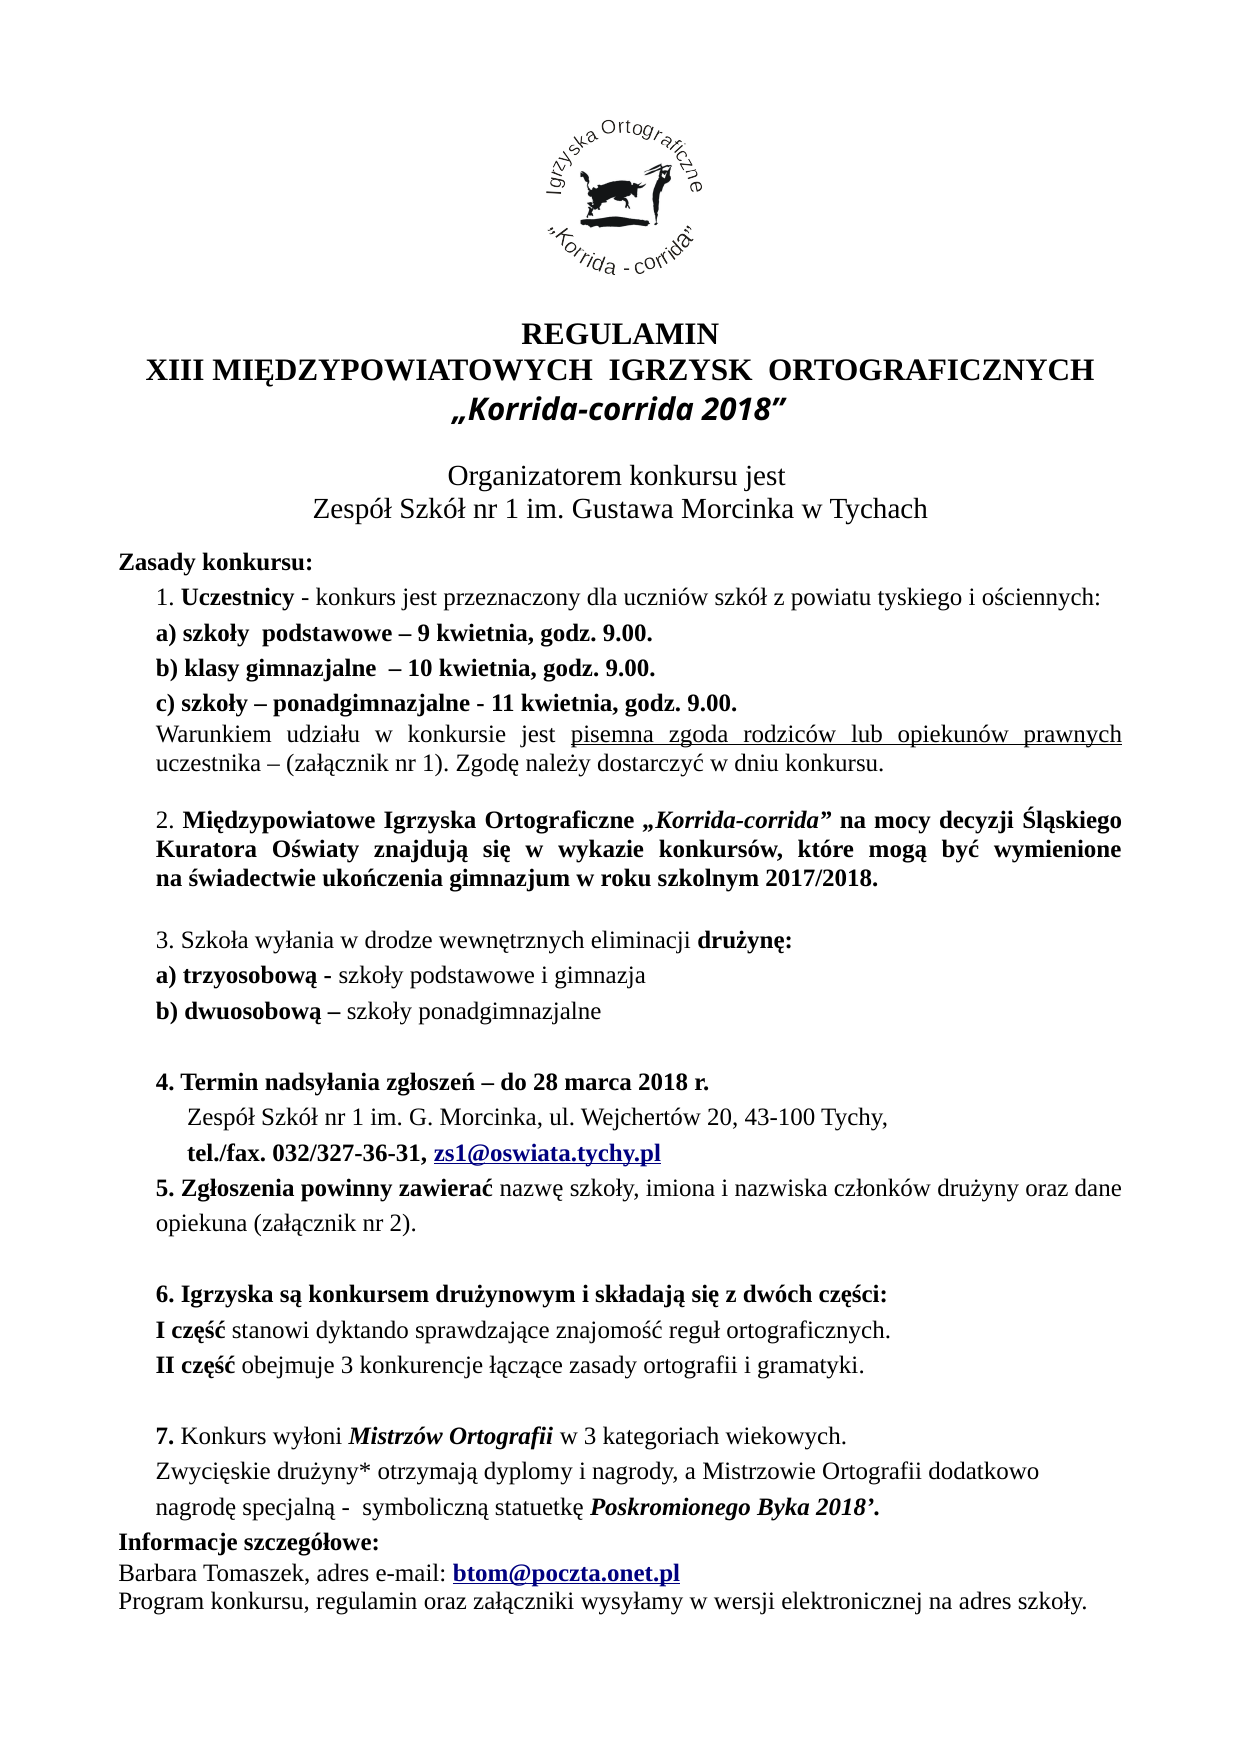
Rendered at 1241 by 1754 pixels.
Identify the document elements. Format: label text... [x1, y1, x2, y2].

text Organizatorem konkursu jest [118, 458, 1122, 492]
text tel./fax. 032/327-36-31, zs1@oswiata.tychy.pl [156, 1133, 1122, 1168]
text Zasady konkursu: [118, 542, 1122, 577]
text I część stanowi dyktando sprawdzające znajomość reguł ortograficznych. [155, 1310, 1122, 1345]
text 1. Uczestnicy - konkurs jest przeznaczony dla uczniów szkół z powiatu tyskiego i ościennych: [156, 577, 1122, 613]
text II część obejmuje 3 konkurencje łączące zasady ortografii i gramatyki. [155, 1345, 1122, 1381]
text Informacje szczegółowe: [118, 1522, 1122, 1558]
text 2. Międzypowiatowe Igrzyska Ortograficzne „Korrida-corrida” na mocy decyzji Śląskiego Kuratora Oświaty znajdują się w wykazie konkursów, które mogą być wymienione na świadectwie ukończenia gimnazjum w roku szkolnym 2017/2018. [156, 805, 1122, 891]
text Zespół Szkół nr 1 im. Gustawa Morcinka w Tychach [118, 492, 1122, 525]
text REGULAMIN [118, 315, 1122, 351]
text c) szkoły – ponadgimnazjalne - 11 kwietnia, godz. 9.00. [156, 683, 1122, 719]
text b) klasy gimnazjalne – 10 kwietnia, godz. 9.00. [156, 648, 1122, 683]
text XIII MIĘDZYPOWIATOWYCH IGRZYSK ORTOGRAFICZNYCH [118, 351, 1122, 387]
text Barbara Tomaszek, adres e-mail: btom@poczta.onet.pl [118, 1558, 1122, 1586]
text „Korrida-corrida 2018” [118, 387, 1122, 429]
text a) trzyosobową - szkoły podstawowe i gimnazja [118, 956, 1122, 991]
text b) dwuosobową – szkoły ponadgimnazjalne [118, 991, 1122, 1026]
text 4. Termin nadsyłania zgłoszeń – do 28 marca 2018 r. [156, 1062, 1122, 1097]
text 5. Zgłoszenia powinny zawierać nazwę szkoły, imiona i nazwiska członków drużyny oraz dane opiekuna (załącznik nr 2). [156, 1168, 1122, 1239]
text Zwycięskie drużyny* otrzymają dyplomy i nagrody, a Mistrzowie Ortografii dodatkowo nagrodę specjalną - symboliczną statuetkę Poskromionego Byka 2018’. [155, 1451, 1122, 1522]
text 3. Szkoła wyłania w drodze wewnętrznych eliminacji drużynę: [118, 920, 1122, 956]
text a) szkoły podstawowe – 9 kwietnia, godz. 9.00. [156, 613, 1122, 648]
text Program konkursu, regulamin oraz załączniki wysyłamy w wersji elektronicznej na adres szkoły. [118, 1586, 1122, 1615]
list 6. Igrzyska są konkursem drużynowym i składają się z dwóch części: [156, 1274, 1122, 1310]
text Zespół Szkół nr 1 im. G. Morcinka, ul. Wejchertów 20, 43-100 Tychy, [156, 1097, 1122, 1133]
text Warunkiem udziału w konkursie jest pisemna zgoda rodziców lub opiekunów prawnych uczestnika – (załącznik nr 1). Zgodę należy dostarczyć w dniu konkursu. [156, 719, 1122, 776]
text 7. Konkurs wyłoni Mistrzów Ortografii w 3 kategoriach wiekowych. [155, 1416, 1122, 1451]
